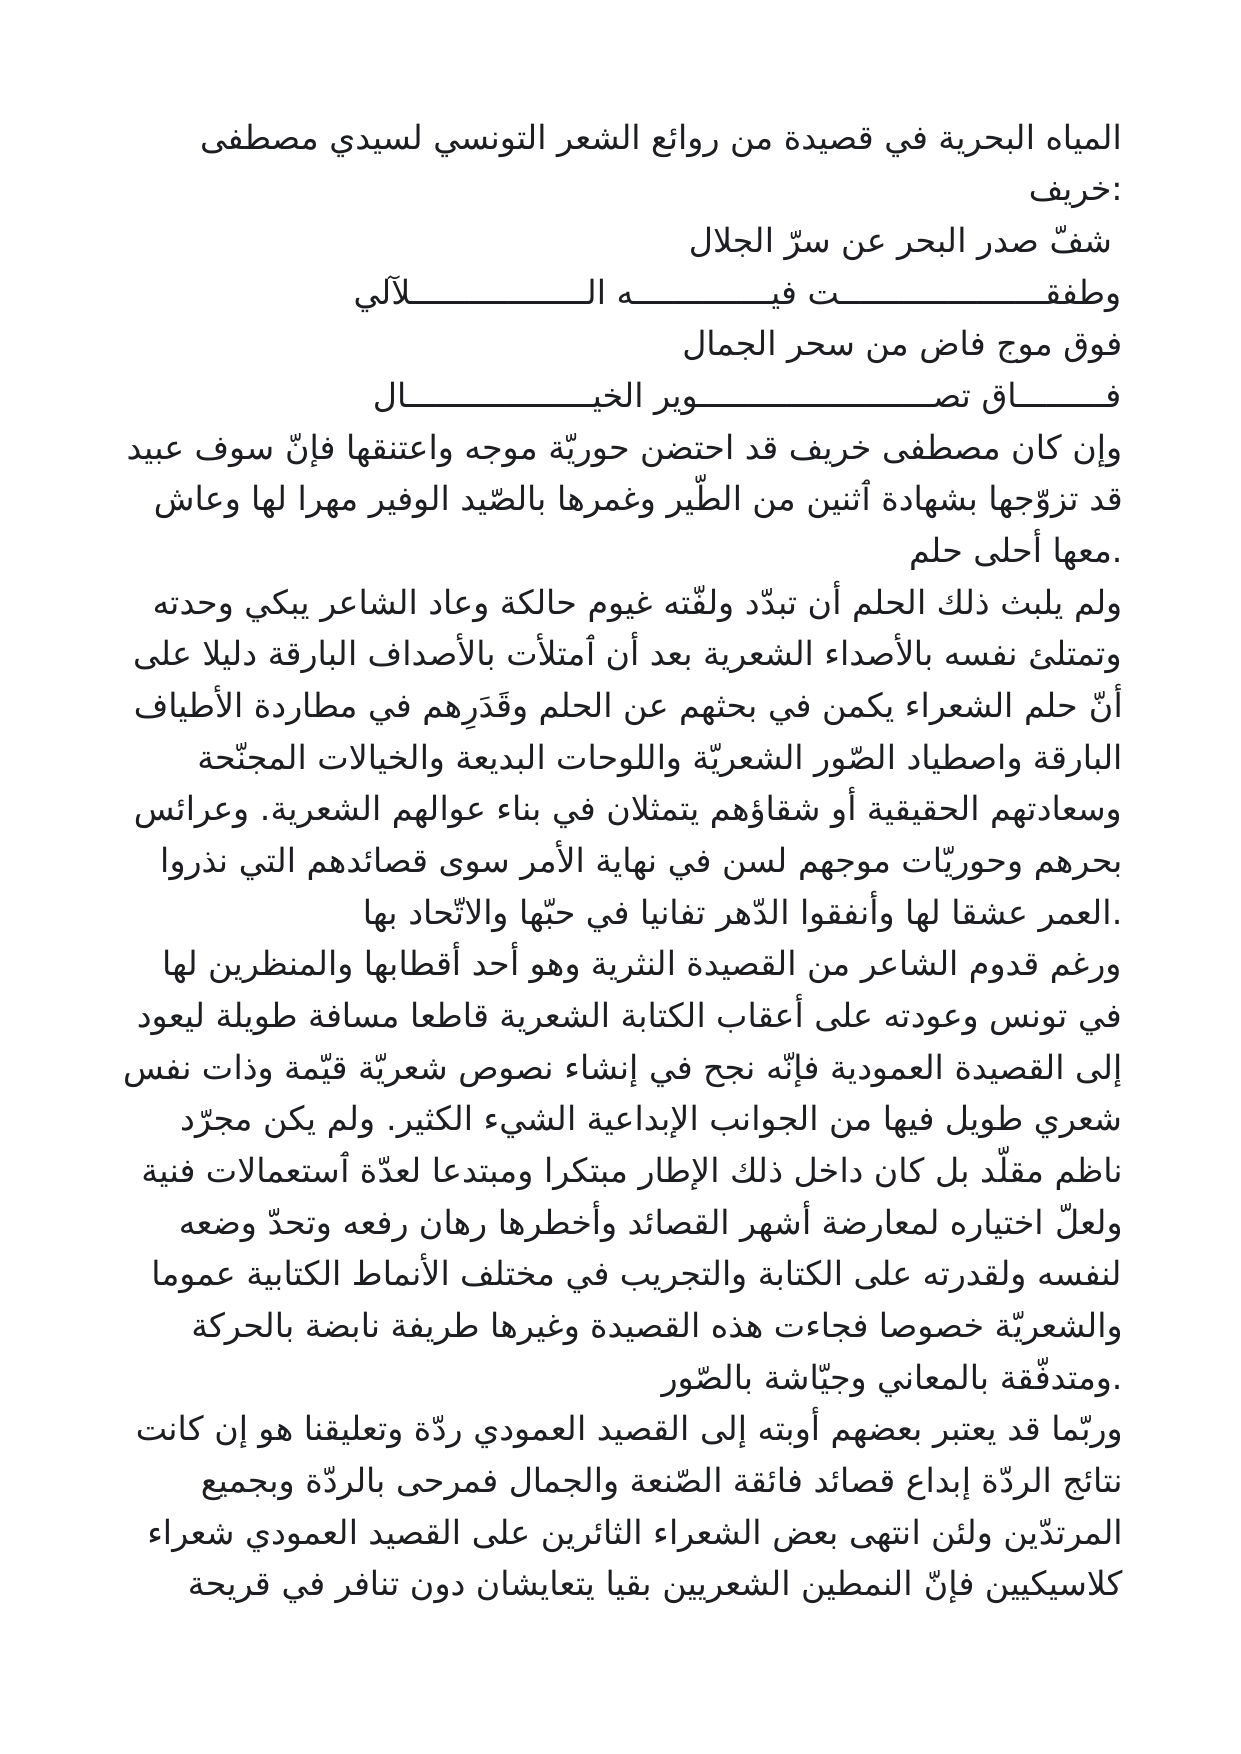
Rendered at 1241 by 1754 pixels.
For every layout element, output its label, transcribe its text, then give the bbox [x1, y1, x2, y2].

text وتعقب هذه اللوحة في رسم المنظر الطبيعي لوحة أخرى في رسم بورتريه عروس البحر ذات الوجه السّاحر والثغر الباسم والشعر الطويل والنظرات الآسرة. ولا يمكن هنا ونحن نرمق عروس البحر تخرج إلى الشاطئ في تلك الطبيعة الخلاّبة ألاّ نتذكّر "حورية الموج" وهي تنبثق من المياه البحرية في قصيدة من روائع الشعر التونسي لسيدي مصطفى خريف: [118, 118, 1122, 209]
text شفّ صدر البحر عن سرّ الجلال [118, 221, 1122, 260]
text وربّما قد يعتبر بعضهم أوبته إلى القصيد العمودي ردّة وتعليقنا هو إن كانت نتائج الردّة إبداع قصائد فائقة الصّنعة والجمال فمرحى بالردّة وبجميع المرتدّين ولئن انتهى بعض الشعراء الثائرين على القصيد العمودي شعراء كلاسيكيين فإنّ النمطين الشعريين بقيا يتعايشان دون تنافر في قريحة سوف الإبداعية وعن هذا الموضوع يقول في كتابه "حركات الشعر الجديد بتونس" ص122: "التاريخ الإنساني أكبر وأشمل من كلّ النظريات وبالتالي فإنّ الشّعر عندي أوسع من العروض والبحور وأشمل من البلاغة والبيان وحتّى اللغة قد تضيق به أحيانا... فلا عجب إن كتبت في السنوات الأخيرة بعض الأشعار العمودية ربّما بسبب الحنين إلى الجذور أو بحثا عن طرافة القديم في خضمّ الجديد. لِمَ لا والشعر عندي لا يُحَدّ بأشكال ولا يعدّ بأنواع"... [118, 1410, 1122, 1604]
text وإن كان مصطفى خريف قد احتضن حوريّة موجه واعتنقها فإنّ سوف عبيد قد تزوّجها بشهادة ٱثنين من الطّير وغمرها بالصّيد الوفير مهرا لها وعاش معها أحلى حلم. [118, 428, 1122, 570]
text فـــــــــاق تصــــــــــــــــــــــــوير الخيـــــــــــــــــــال [118, 376, 1122, 415]
text ورغم قدوم الشاعر من القصيدة النثرية وهو أحد أقطابها والمنظرين لها في تونس وعودته على أعقاب الكتابة الشعرية قاطعا مسافة طويلة ليعود إلى القصيدة العمودية فإنّه نجح في إنشاء نصوص شعريّة قيّمة وذات نفس شعري طويل فيها من الجوانب الإبداعية الشيء الكثير. ولم يكن مجرّد ناظم مقلّد بل كان داخل ذلك الإطار مبتكرا ومبتدعا لعدّة ٱستعمالات فنية ولعلّ اختياره لمعارضة أشهر القصائد وأخطرها رهان رفعه وتحدّ وضعه لنفسه ولقدرته على الكتابة والتجريب في مختلف الأنماط الكتابية عموما والشعريّة خصوصا فجاءت هذه القصيدة وغيرها طريفة نابضة بالحركة ومتدفّقة بالمعاني وجيّاشة بالصّور. [118, 945, 1122, 1397]
text ولم يلبث ذلك الحلم أن تبدّد ولفّته غيوم حالكة وعاد الشاعر يبكي وحدته وتمتلئ نفسه بالأصداء الشعرية بعد أن ٱمتلأت بالأصداف البارقة دليلا على أنّ حلم الشعراء يكمن في بحثهم عن الحلم وقَدَرِهم في مطاردة الأطياف البارقة واصطياد الصّور الشعريّة واللوحات البديعة والخيالات المجنّحة وسعادتهم الحقيقية أو شقاؤهم يتمثلان في بناء عوالهم الشعرية. وعرائس بحرهم وحوريّات موجهم لسن في نهاية الأمر سوى قصائدهم التي نذروا العمر عشقا لها وأنفقوا الدّهر تفانيا في حبّها والاتّحاد بها. [118, 583, 1122, 932]
text فوق موج فاض من سحر الجمال [118, 325, 1122, 364]
text وطفقـــــــــــــــــــــت فيــــــــــــــه الــــــــــــــــــلآلي [118, 273, 1122, 312]
